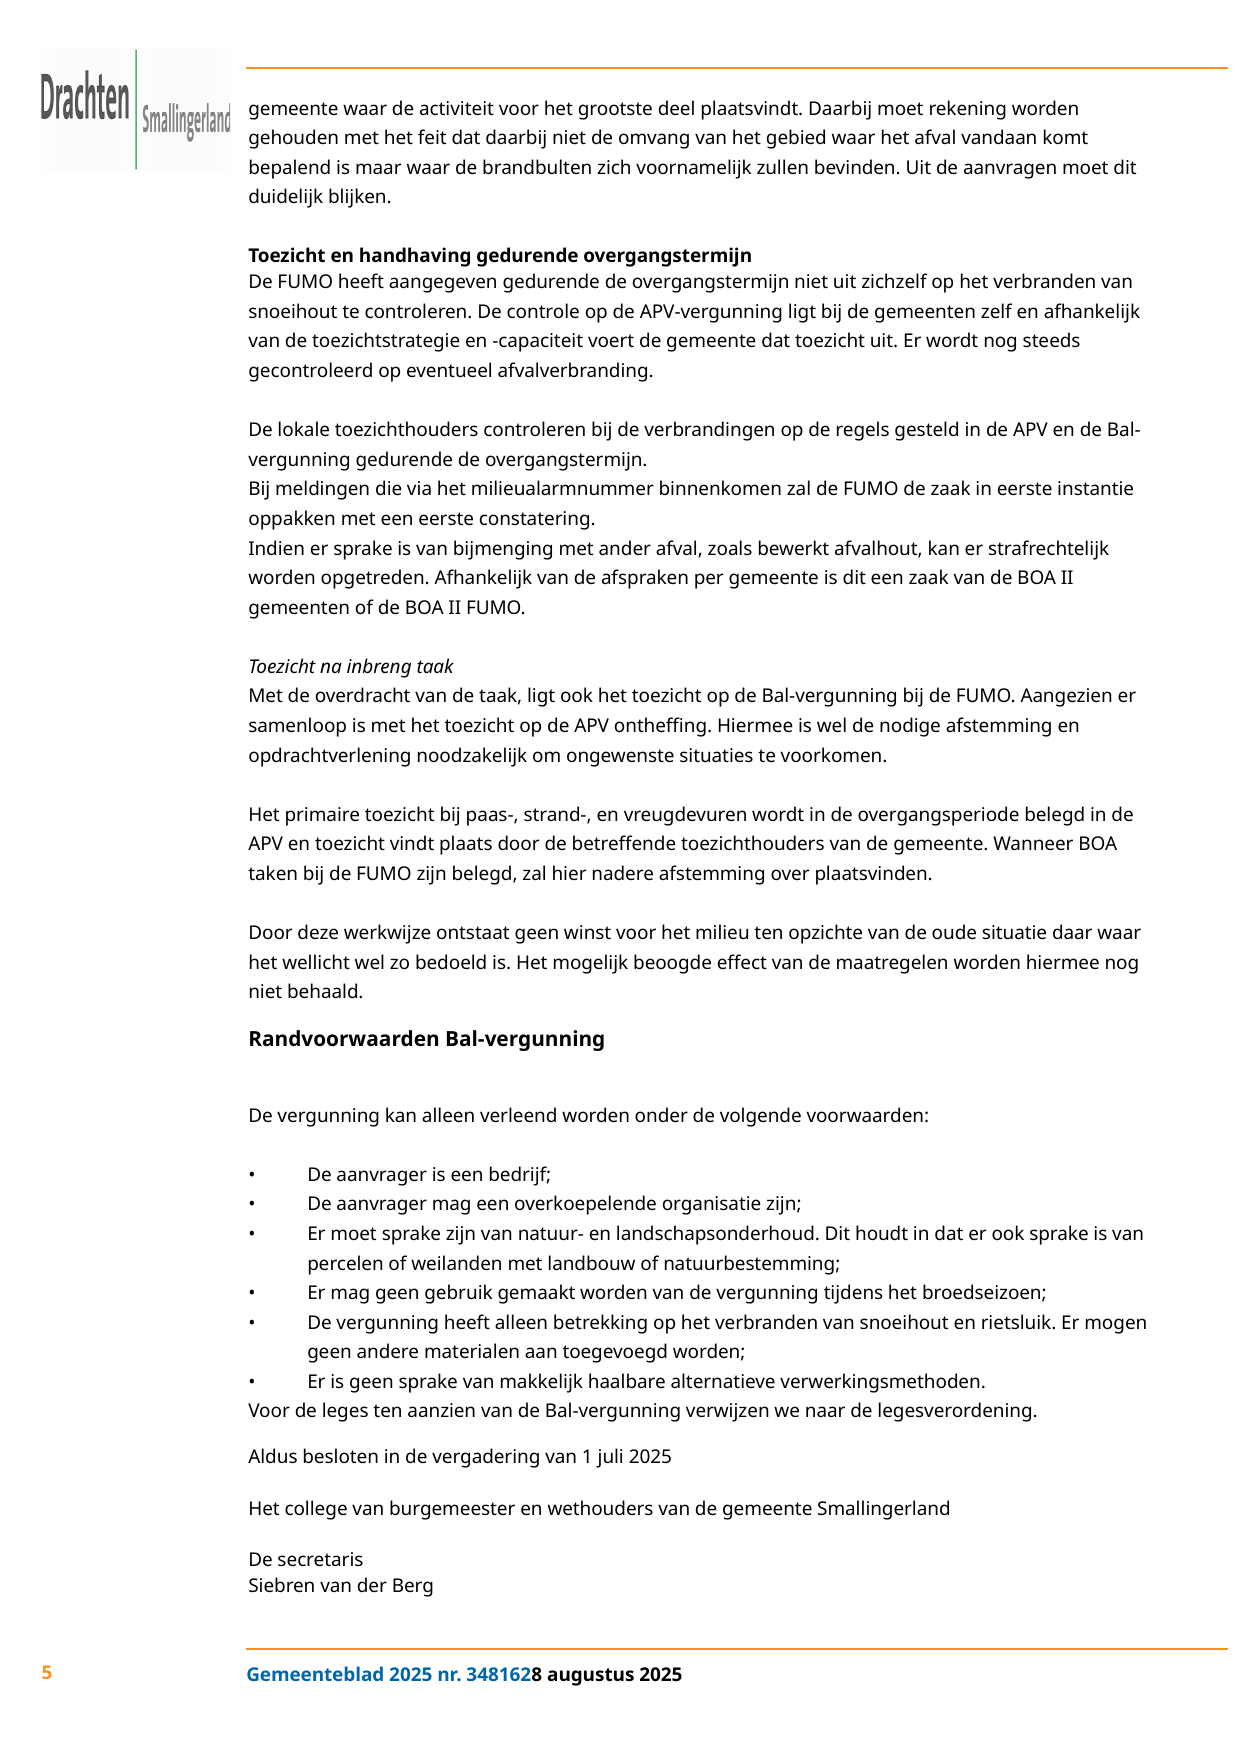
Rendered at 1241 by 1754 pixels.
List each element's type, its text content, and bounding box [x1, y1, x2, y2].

list De aanvrager mag een overkoepelende organisatie zijn; [248, 1191, 1152, 1216]
list Er mag geen gebruik gemaakt worden van de vergunning tijdens het broedseizoen; [248, 1279, 1152, 1305]
text Met de overdracht van de taak, ligt ook het toezicht op de Bal-vergunning bij de FUMO. Aangezien er samenloop is met het toezicht op de APV ontheffing. Hiermee is wel de nodige afstemming en opdrachtverlening noodzakelijk om ongewenste situaties te voorkomen. [248, 683, 1152, 767]
text Door deze werkwijze ontstaat geen winst voor het milieu ten opzichte van de oude situatie daar waar het wellicht wel zo bedoeld is. Het mogelijk beoogde effect van de maatregelen worden hiermee nog niet behaald. [248, 919, 1152, 1004]
text De secretaris [248, 1546, 1152, 1572]
text Het college van burgemeester en wethouders van de gemeente Smallingerland [248, 1495, 1152, 1520]
text Indien er sprake is van bijmenging met ander afval, zoals bewerkt afvalhout, kan er strafrechtelijk worden opgetreden. Afhankelijk van de afspraken per gemeente is dit een zaak van de BOA II gemeenten of de BOA II FUMO. [248, 535, 1152, 619]
text De vergunning kan alleen verleend worden onder de volgende voorwaarden: [248, 1102, 1152, 1127]
picture [41, 47, 231, 172]
text Het primaire toezicht bij paas-, strand-, en vreugdevuren wordt in de overgangsperiode belegd in de APV en toezicht vindt plaats door de betreffende toezichthouders van de gemeente. Wanneer BOA taken bij de FUMO zijn belegd, zal hier nadere afstemming over plaatsvinden. [248, 801, 1152, 886]
list De aanvrager is een bedrijf; [248, 1161, 1152, 1187]
text gemeente waar de activiteit voor het grootste deel plaatsvindt. Daarbij moet rekening worden gehouden met het feit dat daarbij niet de omvang van het gebied waar het afval vandaan komt bepalend is maar waar de brandbulten zich voornamelijk zullen bevinden. Uit de aanvragen moet dit duidelijk blijken. [248, 95, 1152, 209]
text Randvoorwaarden Bal-vergunning [248, 1024, 1152, 1052]
text Bij meldingen die via het milieualarmnummer binnenkomen zal de FUMO de zaak in eerste instantie oppakken met een eerste constatering. [248, 476, 1152, 531]
text Voor de leges ten aanzien van de Bal-vergunning verwijzen we naar de legesverordening. [248, 1398, 1152, 1423]
list Er is geen sprake van makkelijk haalbare alternatieve verwerkingsmethoden. [248, 1368, 1152, 1394]
text Siebren van der Berg [248, 1572, 1152, 1598]
text Toezicht en handhaving gedurende overgangstermijn [248, 243, 1152, 268]
list De vergunning heeft alleen betrekking op het verbranden van snoeihout en rietsluik. Er mogen geen andere materialen aan toegevoegd worden; [248, 1309, 1152, 1364]
text De FUMO heeft aangegeven gedurende de overgangstermijn niet uit zichzelf op het verbranden van snoeihout te controleren. De controle op de APV-vergunning ligt bij de gemeenten zelf en afhankelijk van de toezichtstrategie en -capaciteit voert de gemeente dat toezicht uit. Er wordt nog steeds gecontroleerd op eventueel afvalverbranding. [248, 268, 1152, 383]
list Er moet sprake zijn van natuur- en landschapsonderhoud. Dit houdt in dat er ook sprake is van percelen of weilanden met landbouw of natuurbestemming; [248, 1220, 1152, 1275]
text Toezicht na inbreng taak [248, 653, 1152, 679]
text Aldus besloten in de vergadering van 1 juli 2025 [248, 1443, 1152, 1469]
text De lokale toezichthouders controleren bij de verbrandingen op de regels gesteld in de APV en de Bal-vergunning gedurende de overgangstermijn. [248, 416, 1152, 472]
